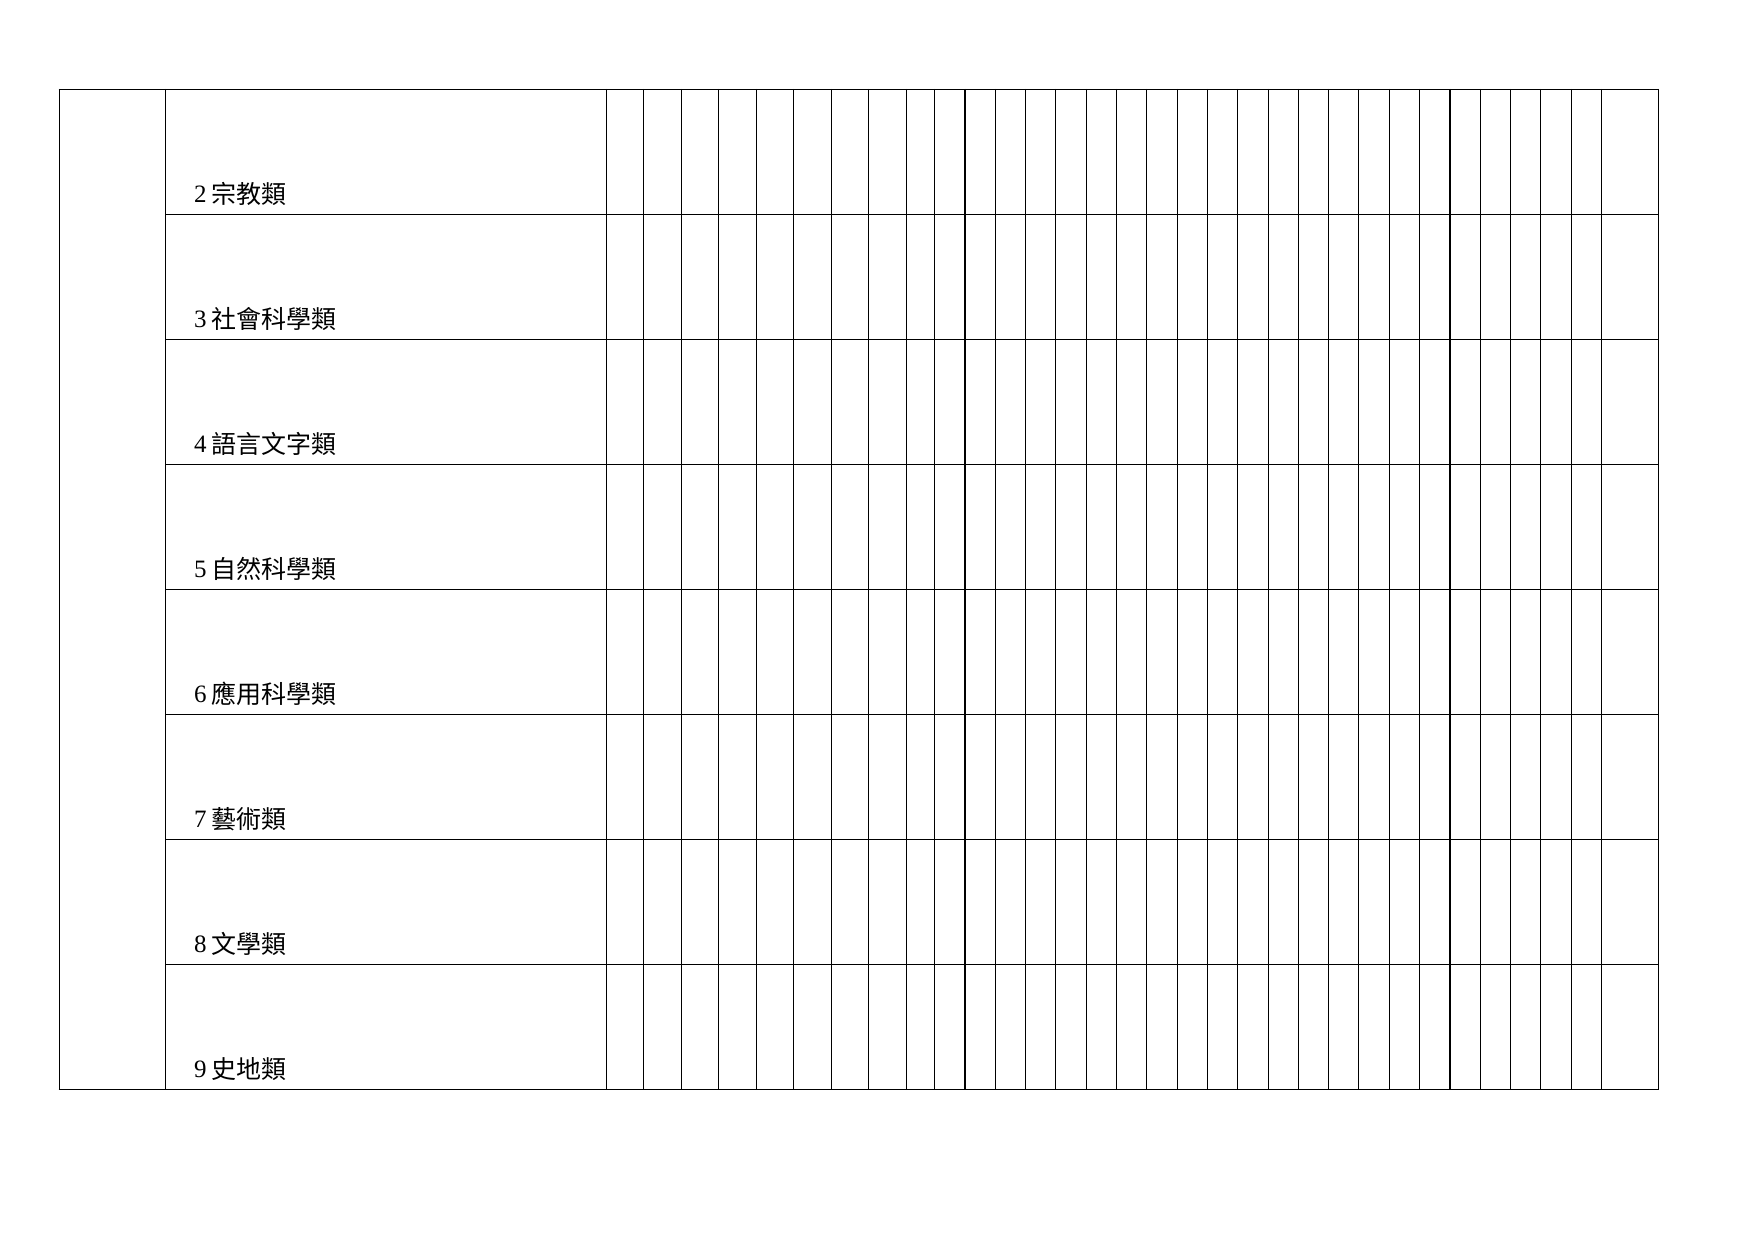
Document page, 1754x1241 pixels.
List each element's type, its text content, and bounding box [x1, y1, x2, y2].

table_cell [907, 340, 934, 464]
table_cell [1420, 215, 1449, 339]
table_cell [832, 340, 868, 464]
table_cell [757, 215, 793, 339]
table_cell [1390, 215, 1419, 339]
table_cell [1056, 840, 1086, 964]
table_cell [996, 840, 1025, 964]
table_cell [1481, 90, 1510, 214]
table_cell [1451, 715, 1480, 839]
table_cell [935, 465, 964, 589]
table_cell [907, 215, 934, 339]
table_cell [644, 840, 681, 964]
table_cell [719, 465, 756, 589]
table_cell [1208, 340, 1237, 464]
table_cell [607, 590, 643, 714]
table_cell [1359, 965, 1389, 1089]
table_cell [1238, 590, 1268, 714]
table_cell [1602, 465, 1658, 589]
table_cell [1178, 90, 1207, 214]
table_cell [1208, 840, 1237, 964]
table_cell [1572, 90, 1601, 214]
table_cell [1481, 715, 1510, 839]
table_cell [719, 340, 756, 464]
table_cell [1026, 465, 1055, 589]
table_cell [966, 340, 995, 464]
table_cell [757, 90, 793, 214]
table_cell [1602, 90, 1658, 214]
table_cell [1602, 840, 1658, 964]
table_cell [832, 590, 868, 714]
table_cell [1087, 965, 1116, 1089]
table_cell [1329, 840, 1358, 964]
table_cell [996, 90, 1025, 214]
table_cell [1420, 340, 1449, 464]
table_cell [1541, 90, 1571, 214]
table_cell [682, 90, 718, 214]
table_cell [1329, 965, 1358, 1089]
table_cell [1299, 965, 1328, 1089]
table_cell [794, 715, 831, 839]
table_cell [1572, 590, 1601, 714]
table_cell [719, 840, 756, 964]
table_cell [1208, 965, 1237, 1089]
table_cell [1026, 90, 1055, 214]
table_cell [1026, 965, 1055, 1089]
table_cell 3社會科學類 [166, 215, 606, 339]
table_cell [1359, 465, 1389, 589]
table_cell [1299, 590, 1328, 714]
table_cell [1451, 215, 1480, 339]
table_cell [1208, 465, 1237, 589]
table_cell [966, 715, 995, 839]
table_cell [1026, 590, 1055, 714]
table_cell [832, 90, 868, 214]
table_cell [1026, 840, 1055, 964]
table_cell [644, 590, 681, 714]
table_cell [869, 465, 906, 589]
table_cell [1238, 215, 1268, 339]
table_cell [1026, 340, 1055, 464]
table_cell [757, 715, 793, 839]
table_cell [1541, 215, 1571, 339]
table_cell [1117, 715, 1146, 839]
table_cell [869, 90, 906, 214]
table_cell [996, 465, 1025, 589]
table_cell [644, 965, 681, 1089]
table_cell [1451, 965, 1480, 1089]
table_cell [644, 465, 681, 589]
table_cell [1269, 840, 1298, 964]
table_cell [1451, 590, 1480, 714]
table_cell [1117, 590, 1146, 714]
table_cell [1238, 840, 1268, 964]
table_cell [1329, 215, 1358, 339]
table_cell [832, 465, 868, 589]
table_cell 2宗教類 [166, 90, 606, 214]
table_cell [1602, 965, 1658, 1089]
table_cell [1208, 715, 1237, 839]
table_cell [1087, 840, 1116, 964]
table_cell [1117, 465, 1146, 589]
table_cell [1420, 465, 1449, 589]
table_cell [1602, 340, 1658, 464]
table_cell 5自然科學類 [166, 465, 606, 589]
table_cell [1026, 715, 1055, 839]
table_cell [1117, 340, 1146, 464]
table_cell [682, 840, 718, 964]
table_cell [1087, 715, 1116, 839]
table_cell [682, 340, 718, 464]
table_cell [1511, 590, 1540, 714]
table_cell [1238, 715, 1268, 839]
table_cell [1329, 590, 1358, 714]
table_cell [1269, 215, 1298, 339]
table_cell [1359, 340, 1389, 464]
table_cell [794, 215, 831, 339]
table_cell [1087, 90, 1116, 214]
table_cell [1087, 340, 1116, 464]
table_cell [1178, 840, 1207, 964]
table_cell [794, 90, 831, 214]
table_cell [1178, 340, 1207, 464]
table_cell [1359, 90, 1389, 214]
table_cell [1481, 590, 1510, 714]
table_cell [996, 715, 1025, 839]
table_cell [757, 965, 793, 1089]
table_cell [1572, 965, 1601, 1089]
table_cell [1390, 590, 1419, 714]
table_cell [1511, 340, 1540, 464]
table_cell [644, 340, 681, 464]
table_cell [1299, 90, 1328, 214]
table_cell [607, 840, 643, 964]
table_cell [869, 590, 906, 714]
table_cell [1147, 715, 1177, 839]
table_cell [1056, 465, 1086, 589]
table_cell [60, 90, 165, 1089]
table_cell [1602, 215, 1658, 339]
table_cell [1087, 465, 1116, 589]
table_cell [1451, 90, 1480, 214]
table_cell [1359, 840, 1389, 964]
table_cell [719, 590, 756, 714]
table_cell [1390, 90, 1419, 214]
table_cell [869, 965, 906, 1089]
table_cell [935, 965, 964, 1089]
table_cell [607, 340, 643, 464]
table_cell [1390, 340, 1419, 464]
table_cell [1147, 965, 1177, 1089]
table_cell [1238, 90, 1268, 214]
table_cell [1269, 965, 1298, 1089]
table_cell [1329, 715, 1358, 839]
table_cell [1056, 590, 1086, 714]
table_cell [869, 215, 906, 339]
table_cell [1481, 840, 1510, 964]
table_cell [794, 840, 831, 964]
table_cell [1541, 965, 1571, 1089]
table_cell [1238, 465, 1268, 589]
table_cell [1329, 90, 1358, 214]
table_cell [1056, 965, 1086, 1089]
table_cell [1602, 715, 1658, 839]
table_cell [794, 590, 831, 714]
table_cell [607, 215, 643, 339]
table_cell [1238, 965, 1268, 1089]
table_cell [907, 840, 934, 964]
table_cell [996, 340, 1025, 464]
table_cell [1269, 90, 1298, 214]
table_cell [644, 715, 681, 839]
table_cell [1420, 90, 1449, 214]
table_cell [935, 215, 964, 339]
table_cell [1329, 465, 1358, 589]
table_cell [869, 340, 906, 464]
table_cell 9史地類 [166, 965, 606, 1089]
table_cell [996, 965, 1025, 1089]
table_cell [1481, 965, 1510, 1089]
table_cell [1117, 840, 1146, 964]
table_cell [1056, 90, 1086, 214]
table_cell [907, 90, 934, 214]
table_cell [1117, 965, 1146, 1089]
table_cell [1147, 90, 1177, 214]
table_cell [907, 590, 934, 714]
table_cell [719, 90, 756, 214]
table_cell [1299, 215, 1328, 339]
table_cell [935, 715, 964, 839]
table_cell [682, 590, 718, 714]
table_cell [869, 840, 906, 964]
table_cell [1481, 340, 1510, 464]
table_cell [1087, 590, 1116, 714]
table_cell [757, 340, 793, 464]
table_cell [996, 215, 1025, 339]
table_cell [682, 215, 718, 339]
table_cell [1511, 715, 1540, 839]
table_cell [1147, 215, 1177, 339]
table_cell [1359, 715, 1389, 839]
table_cell [966, 840, 995, 964]
table_cell [1511, 215, 1540, 339]
table_cell [607, 465, 643, 589]
table_cell [935, 90, 964, 214]
table_cell [966, 965, 995, 1089]
table_cell [757, 465, 793, 589]
table_cell [935, 840, 964, 964]
table_cell [1178, 965, 1207, 1089]
table_cell [1572, 465, 1601, 589]
table_cell [607, 965, 643, 1089]
table_cell [1329, 340, 1358, 464]
table_cell [1451, 840, 1480, 964]
table_cell [907, 465, 934, 589]
table_cell [1208, 90, 1237, 214]
table_cell [935, 590, 964, 714]
table_cell [1420, 715, 1449, 839]
table_cell [1269, 340, 1298, 464]
table_cell [1087, 215, 1116, 339]
table_cell [1299, 465, 1328, 589]
table_cell [1299, 715, 1328, 839]
table_cell [1238, 340, 1268, 464]
table_cell [1178, 590, 1207, 714]
table_cell [1541, 840, 1571, 964]
table_cell [1056, 215, 1086, 339]
table_cell [1269, 465, 1298, 589]
table_cell [1602, 590, 1658, 714]
table_cell [1390, 465, 1419, 589]
table_cell [966, 215, 995, 339]
table_cell [1147, 340, 1177, 464]
table_cell [1541, 340, 1571, 464]
table_cell [832, 965, 868, 1089]
table_cell [1451, 465, 1480, 589]
table_cell [1572, 340, 1601, 464]
table_cell [1269, 590, 1298, 714]
table_cell [966, 90, 995, 214]
table_cell [996, 590, 1025, 714]
table_cell 6應用科學類 [166, 590, 606, 714]
table_cell [907, 965, 934, 1089]
table_cell [1359, 215, 1389, 339]
table_cell [607, 90, 643, 214]
table_cell [907, 715, 934, 839]
table_cell [1572, 840, 1601, 964]
table_cell [1178, 465, 1207, 589]
table_cell [1420, 965, 1449, 1089]
table_cell [757, 840, 793, 964]
table_cell [1541, 715, 1571, 839]
table_cell [1269, 715, 1298, 839]
table_cell [1208, 215, 1237, 339]
table_cell [794, 965, 831, 1089]
table_cell [966, 465, 995, 589]
table_cell 7藝術類 [166, 715, 606, 839]
table_cell [1147, 590, 1177, 714]
table_cell [1299, 840, 1328, 964]
table_cell [794, 465, 831, 589]
table_cell [1511, 965, 1540, 1089]
table_cell [1572, 215, 1601, 339]
table_cell [1481, 215, 1510, 339]
table_cell [1390, 965, 1419, 1089]
table_cell [1420, 590, 1449, 714]
table_cell [794, 340, 831, 464]
table_cell [719, 715, 756, 839]
table_cell [1420, 840, 1449, 964]
table_cell [832, 840, 868, 964]
table_cell [1390, 840, 1419, 964]
table_cell [757, 590, 793, 714]
table_cell [935, 340, 964, 464]
table_cell [1056, 340, 1086, 464]
table_cell [1147, 840, 1177, 964]
table_cell [1572, 715, 1601, 839]
table_cell [1359, 590, 1389, 714]
table_cell [682, 715, 718, 839]
table_cell [607, 715, 643, 839]
table_cell [1451, 340, 1480, 464]
table_cell [966, 590, 995, 714]
table_cell [1147, 465, 1177, 589]
table_cell [1026, 215, 1055, 339]
table_cell [1056, 715, 1086, 839]
table_cell [682, 965, 718, 1089]
table_cell [1390, 715, 1419, 839]
table_cell [1299, 340, 1328, 464]
table_cell [1541, 590, 1571, 714]
table_cell [1511, 465, 1540, 589]
table_cell [1481, 465, 1510, 589]
table_cell [719, 965, 756, 1089]
table_cell [832, 715, 868, 839]
table_cell [1511, 90, 1540, 214]
table_cell [1117, 90, 1146, 214]
table_cell [1511, 840, 1540, 964]
table_cell [719, 215, 756, 339]
table_cell [832, 215, 868, 339]
table_cell [644, 215, 681, 339]
table_cell [869, 715, 906, 839]
table_cell [644, 90, 681, 214]
table_cell [1117, 215, 1146, 339]
table_cell [682, 465, 718, 589]
table_cell [1178, 215, 1207, 339]
table_cell 4語言文字類 [166, 340, 606, 464]
table_cell 8文學類 [166, 840, 606, 964]
table_cell [1541, 465, 1571, 589]
table_cell [1178, 715, 1207, 839]
table_cell [1208, 590, 1237, 714]
